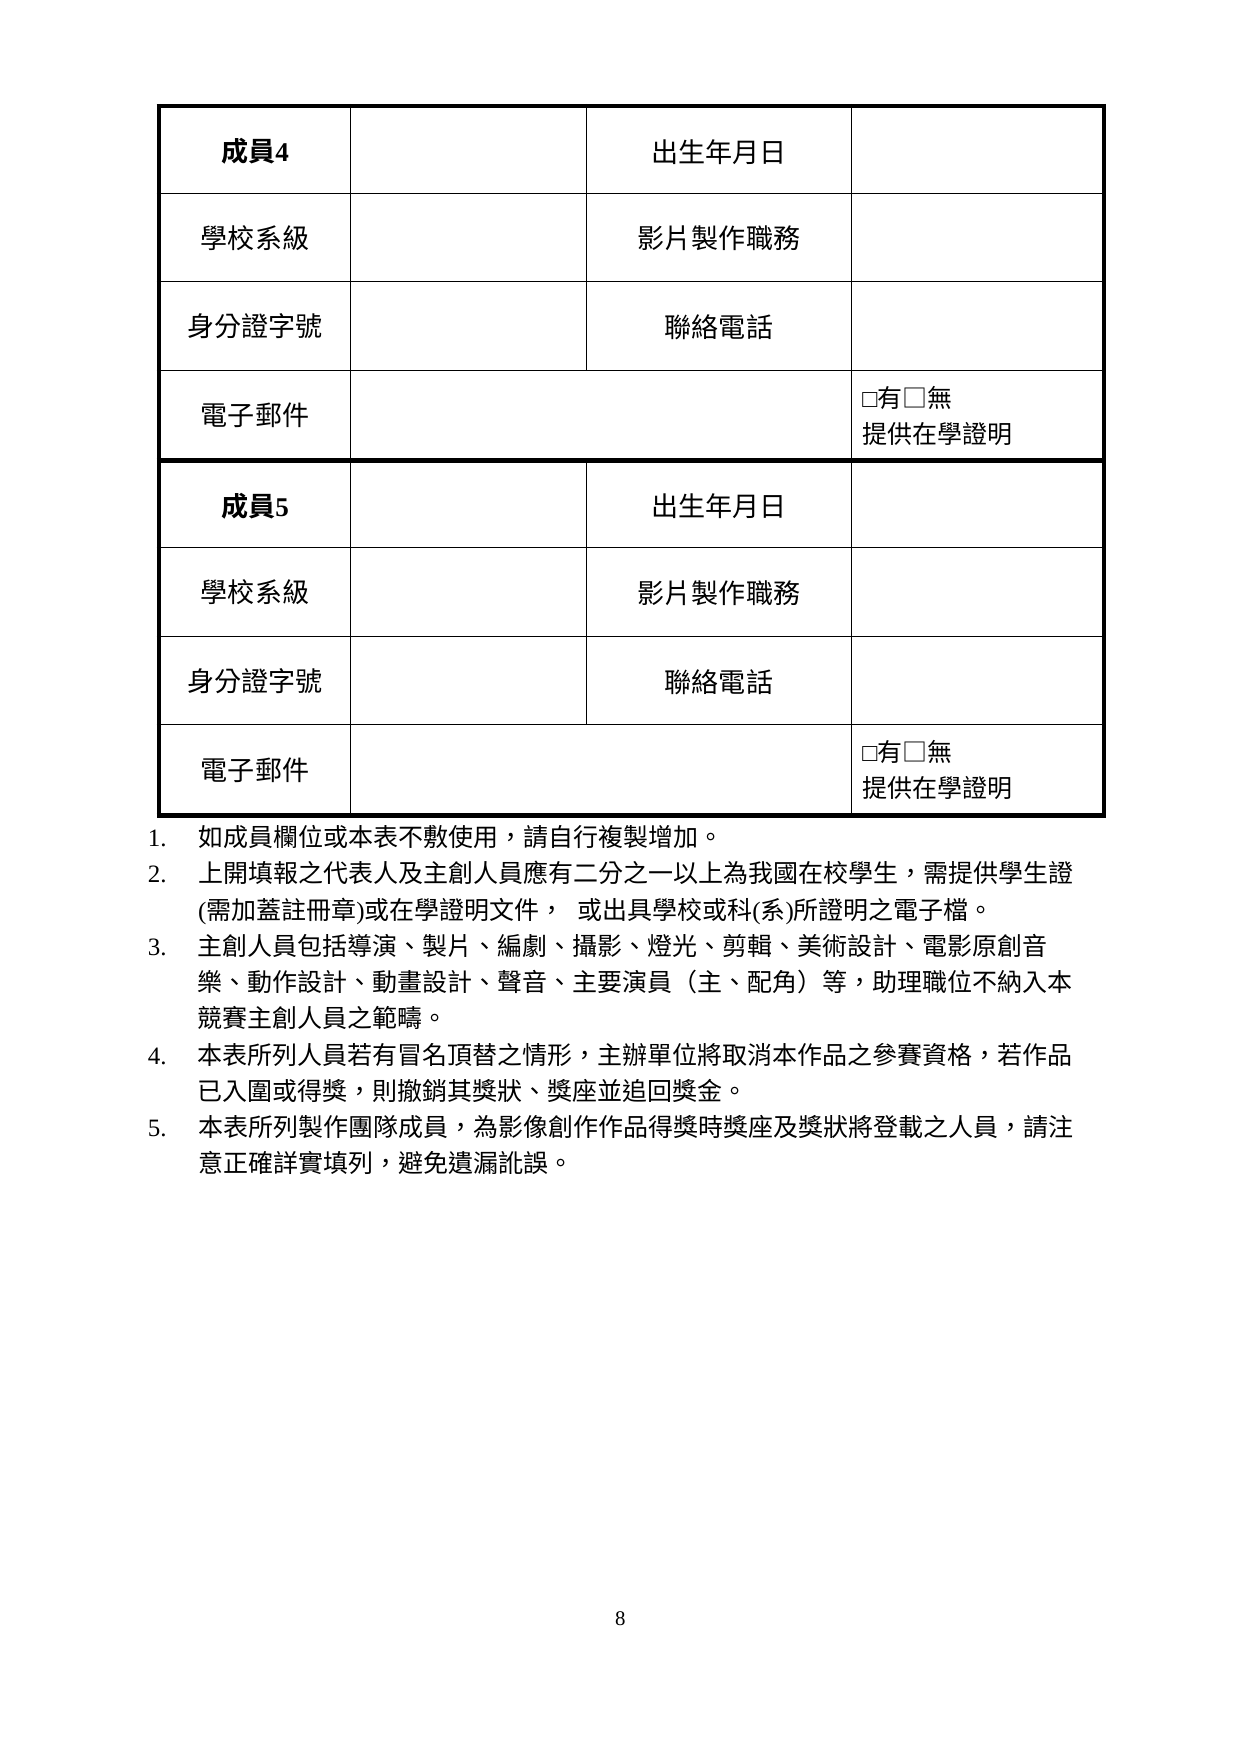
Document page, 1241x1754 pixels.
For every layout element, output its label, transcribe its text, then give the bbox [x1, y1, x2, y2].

table_cell [351, 371, 851, 458]
table_cell [852, 194, 1102, 281]
table_cell 影片製作職務 [587, 548, 851, 636]
list 本表所列製作團隊成員，為影像創作作品得獎時獎座及獎狀將登載之人員，請注意正確詳實填列，避免遺漏訛誤。 [148, 1108, 1092, 1180]
table_cell 聯絡電話 [587, 282, 851, 370]
table_cell 成員5 [161, 463, 350, 547]
table_header 出生年月日 [587, 108, 851, 192]
table_header 成員4 [161, 108, 350, 192]
table_cell 學校系級 [161, 194, 350, 281]
list 上開填報之代表人及主創人員應有二分之一以上為我國在校學生，需提供學生證(需加蓋註冊章)或在學證明文件， 或出具學校或科(系)所證明之電子檔。 [148, 854, 1092, 926]
table_cell [351, 725, 851, 813]
table_cell 身分證字號 [161, 637, 350, 724]
table_cell □有□無 提供在學證明 [852, 725, 1102, 813]
table_cell [351, 548, 586, 636]
table_header [351, 108, 586, 192]
table_cell □有□無 提供在學證明 [852, 371, 1102, 458]
table_cell 電子郵件 [161, 371, 350, 458]
table_cell [852, 548, 1102, 636]
table_cell 聯絡電話 [587, 637, 851, 724]
table_cell 電子郵件 [161, 725, 350, 813]
table_cell [852, 463, 1102, 547]
list 如成員欄位或本表不敷使用，請自行複製增加。 [148, 818, 1092, 854]
list 本表所列人員若有冒名頂替之情形，主辦單位將取消本作品之參賽資格，若作品已入圍或得獎，則撤銷其獎狀、獎座並追回獎金。 [148, 1035, 1092, 1108]
table_cell 學校系級 [161, 548, 350, 636]
table_cell [351, 637, 586, 724]
table_cell [351, 194, 586, 281]
table_header [852, 108, 1102, 192]
table_cell 影片製作職務 [587, 194, 851, 281]
table_cell 身分證字號 [161, 282, 350, 370]
table_cell [852, 637, 1102, 724]
list 主創人員包括導演、製片、編劇、攝影、燈光、剪輯、美術設計、電影原創音樂、動作設計、動畫設計、聲音、主要演員（主、配角）等，助理職位不納入本競賽主創人員之範疇。 [148, 926, 1092, 1035]
table_cell [852, 282, 1102, 370]
table_cell 出生年月日 [587, 463, 851, 547]
table_cell [351, 282, 586, 370]
table_cell [351, 463, 586, 547]
